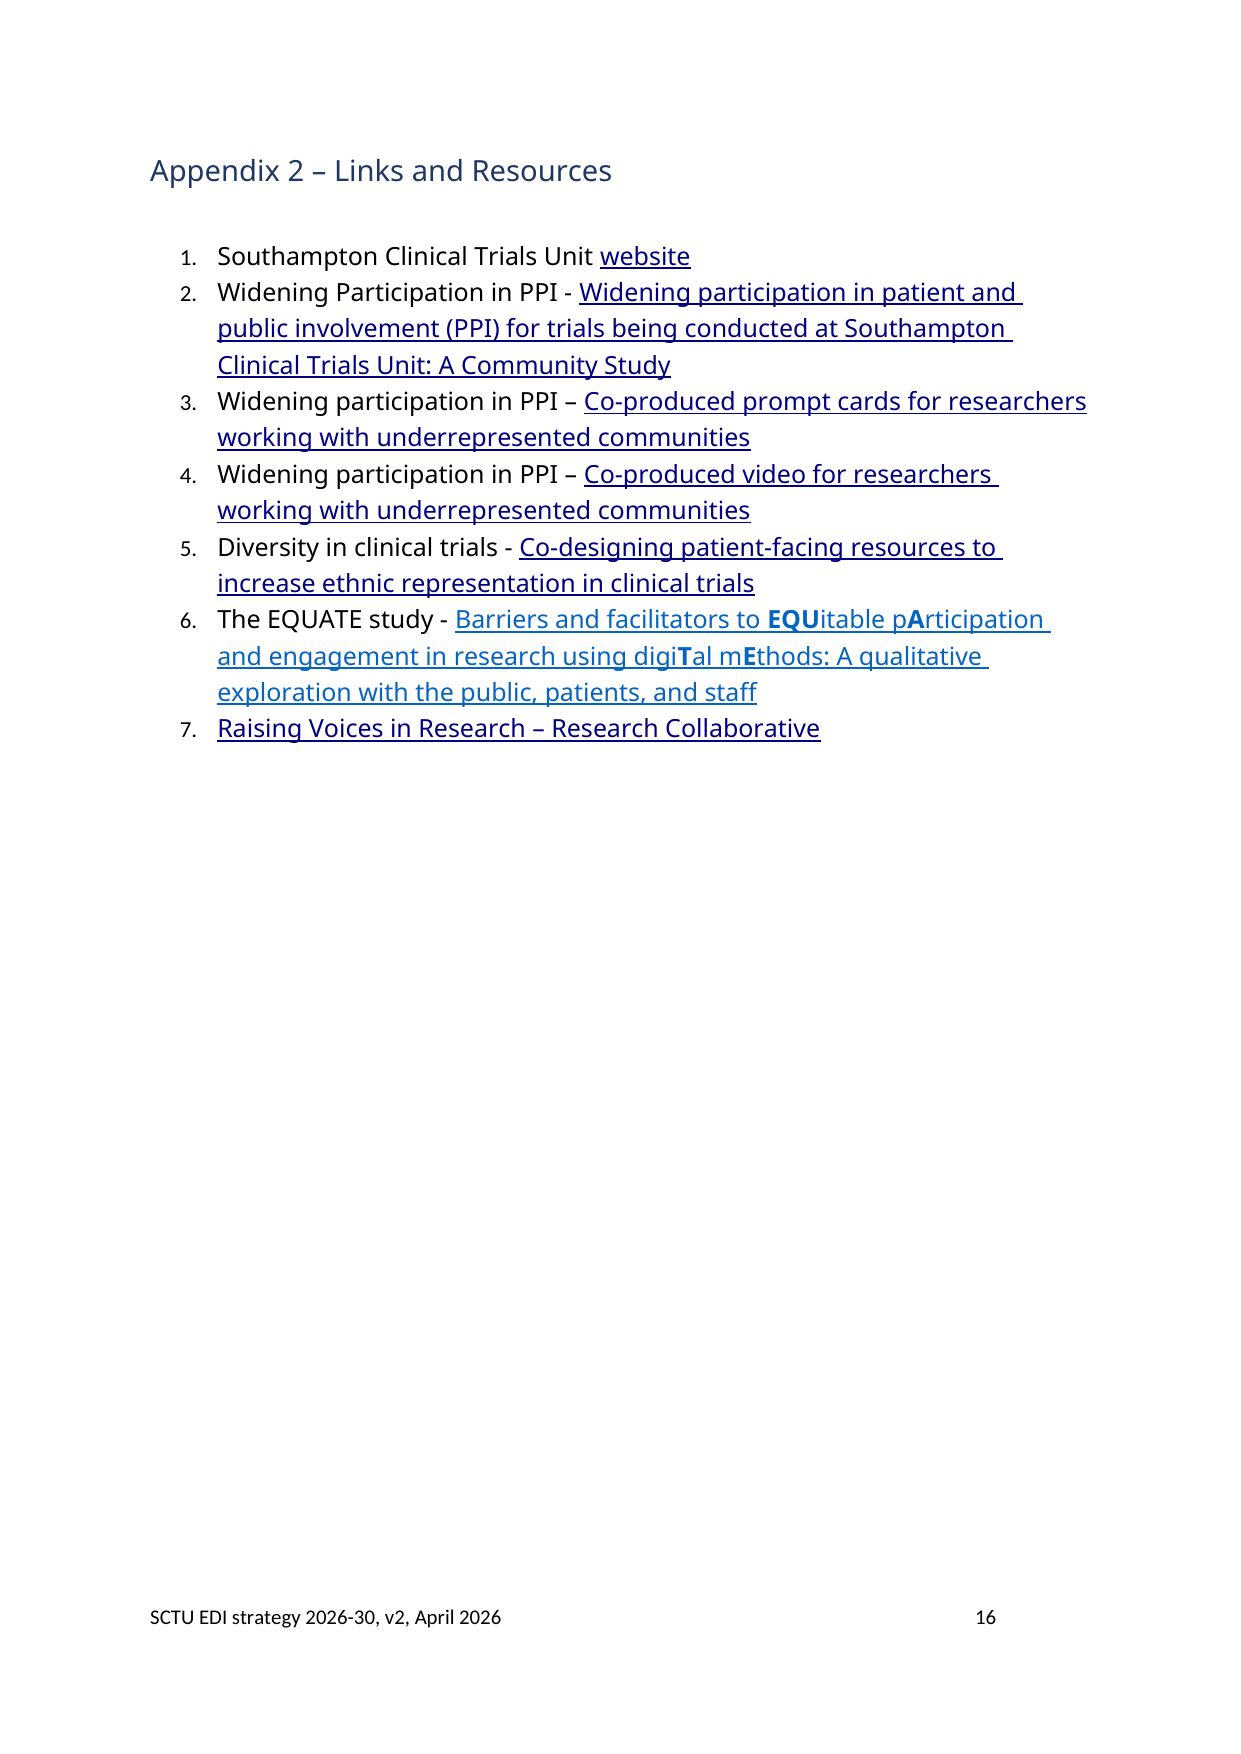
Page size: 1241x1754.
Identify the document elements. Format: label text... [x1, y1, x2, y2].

list Widening Participation in PPI - Widening participation in patient and public involvement (PPI) for trials being conducted at Southampton Clinical Trials Unit: A Community Study [179, 275, 1090, 381]
list Southampton Clinical Trials Unit website [179, 238, 1090, 272]
list The EQUATE study - Barriers and facilitators to EQUitable pArticipation and engagement in research using digiTal mEthods: A qualitative exploration with the public, patients, and staff [179, 602, 1090, 709]
list Raising Voices in Research – Research Collaborative [179, 711, 1090, 745]
list Widening participation in PPI – Co-produced video for researchers working with underrepresented communities [179, 456, 1090, 527]
list Widening participation in PPI – Co-produced prompt cards for researchers working with underrepresented communities [179, 384, 1090, 454]
list Diversity in clinical trials - Co-designing patient-facing resources to increase ethnic representation in clinical trials [179, 529, 1090, 599]
subtitle Appendix 2 – Links and Resources [150, 150, 1090, 190]
